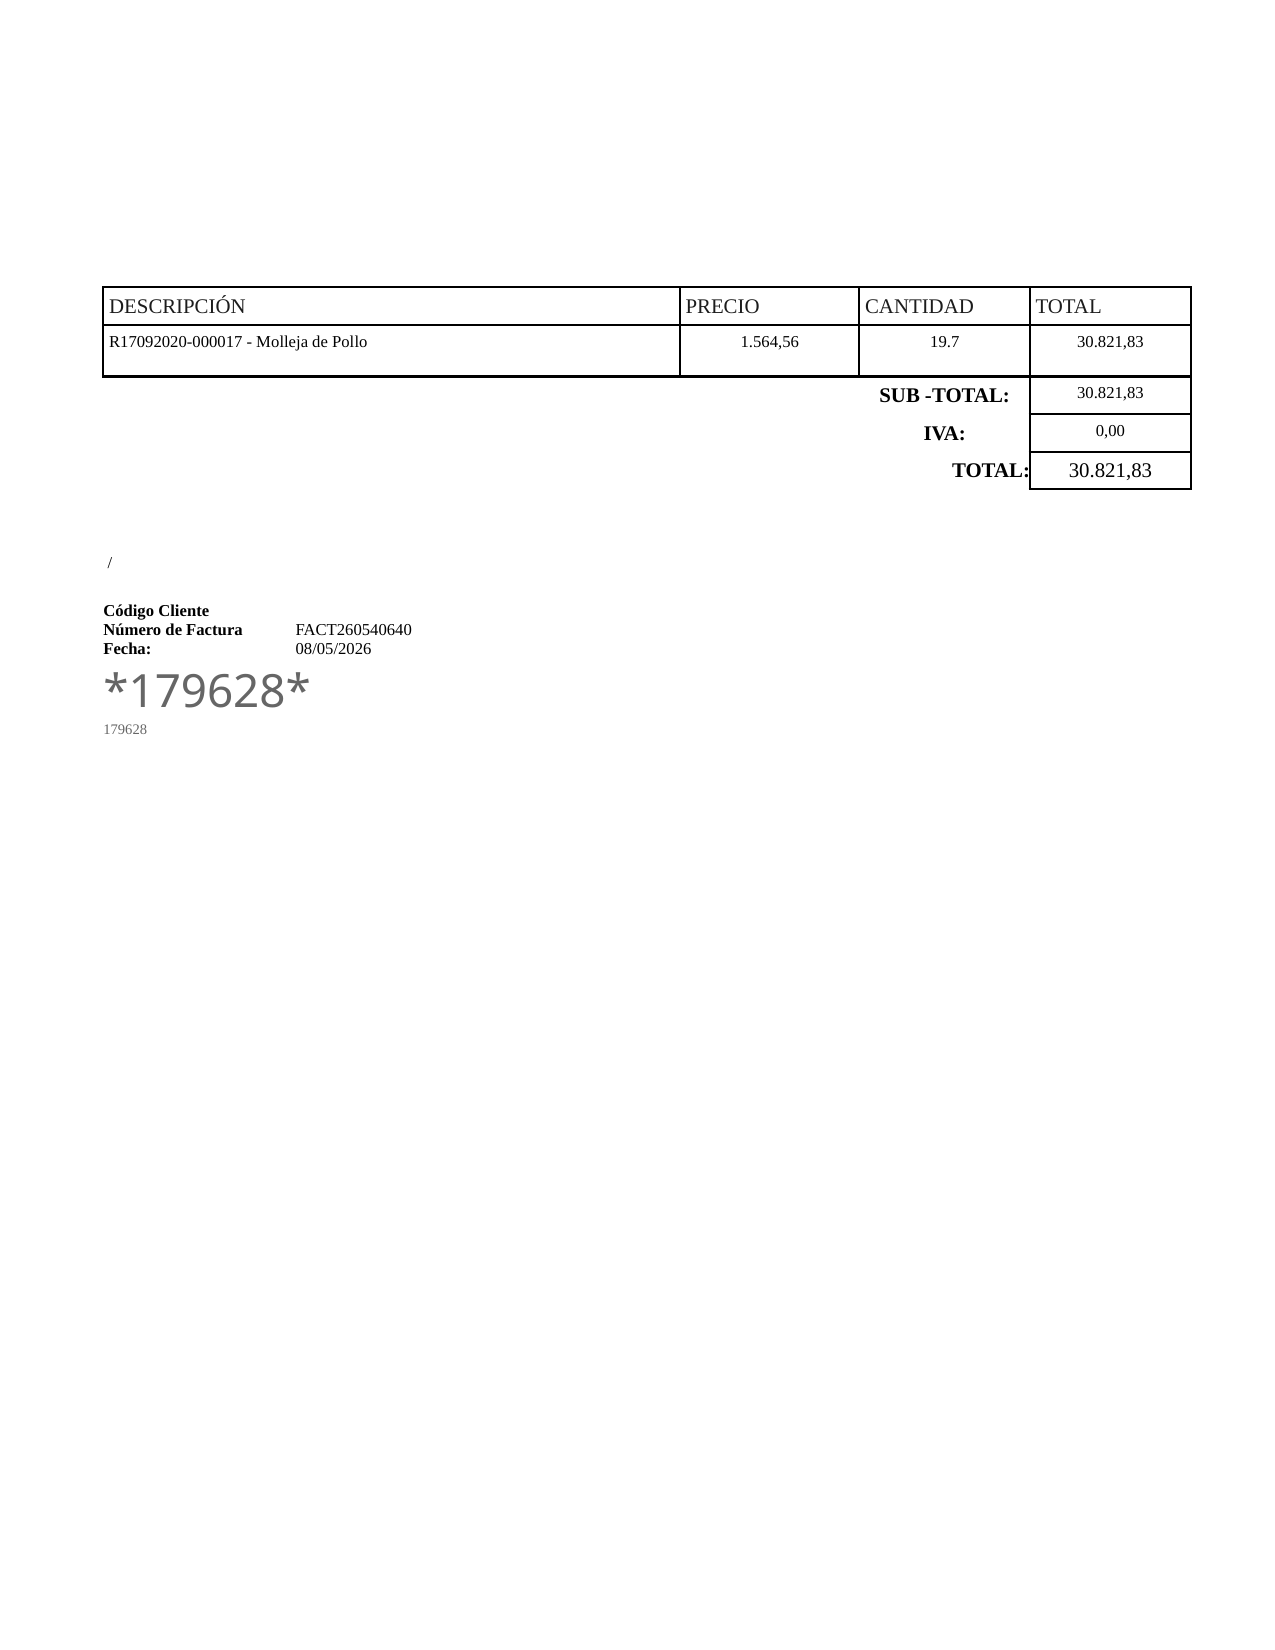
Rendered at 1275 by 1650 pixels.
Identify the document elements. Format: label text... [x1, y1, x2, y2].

table_cell 30.821,83 [1031, 453, 1190, 488]
table_header CANTIDAD [860, 288, 1029, 323]
table_header Código Cliente [103, 601, 295, 620]
table_cell [103, 514, 858, 533]
table_header TOTAL [1031, 288, 1190, 323]
table_cell 0,00 [1031, 415, 1190, 451]
text *179628* [103, 658, 1137, 721]
table_header DESCRIPCIÓN [104, 288, 679, 323]
table_cell 08/05/2026 [295, 639, 517, 658]
table_cell TOTAL: [859, 451, 1029, 488]
table_cell 30.821,83 [1031, 378, 1190, 413]
table_cell FACT260540640 [295, 620, 517, 639]
text 179628 [103, 721, 1137, 737]
table_cell [103, 378, 859, 488]
table_cell IVA: [859, 413, 1029, 451]
table_cell R17092020-000017 - Molleja de Pollo [104, 326, 679, 375]
table_header [103, 490, 858, 514]
table_header [295, 601, 517, 620]
table_cell Número de Factura [103, 620, 295, 639]
table_cell 30.821,83 [1031, 326, 1190, 375]
table_cell SUB -TOTAL: [859, 378, 1029, 413]
table_cell 19.7 [860, 326, 1029, 375]
table_header PRECIO [681, 288, 858, 323]
table_cell [103, 534, 858, 553]
table_cell / [103, 553, 858, 572]
table_cell Fecha: [103, 639, 295, 658]
table_cell 1.564,56 [681, 326, 858, 375]
